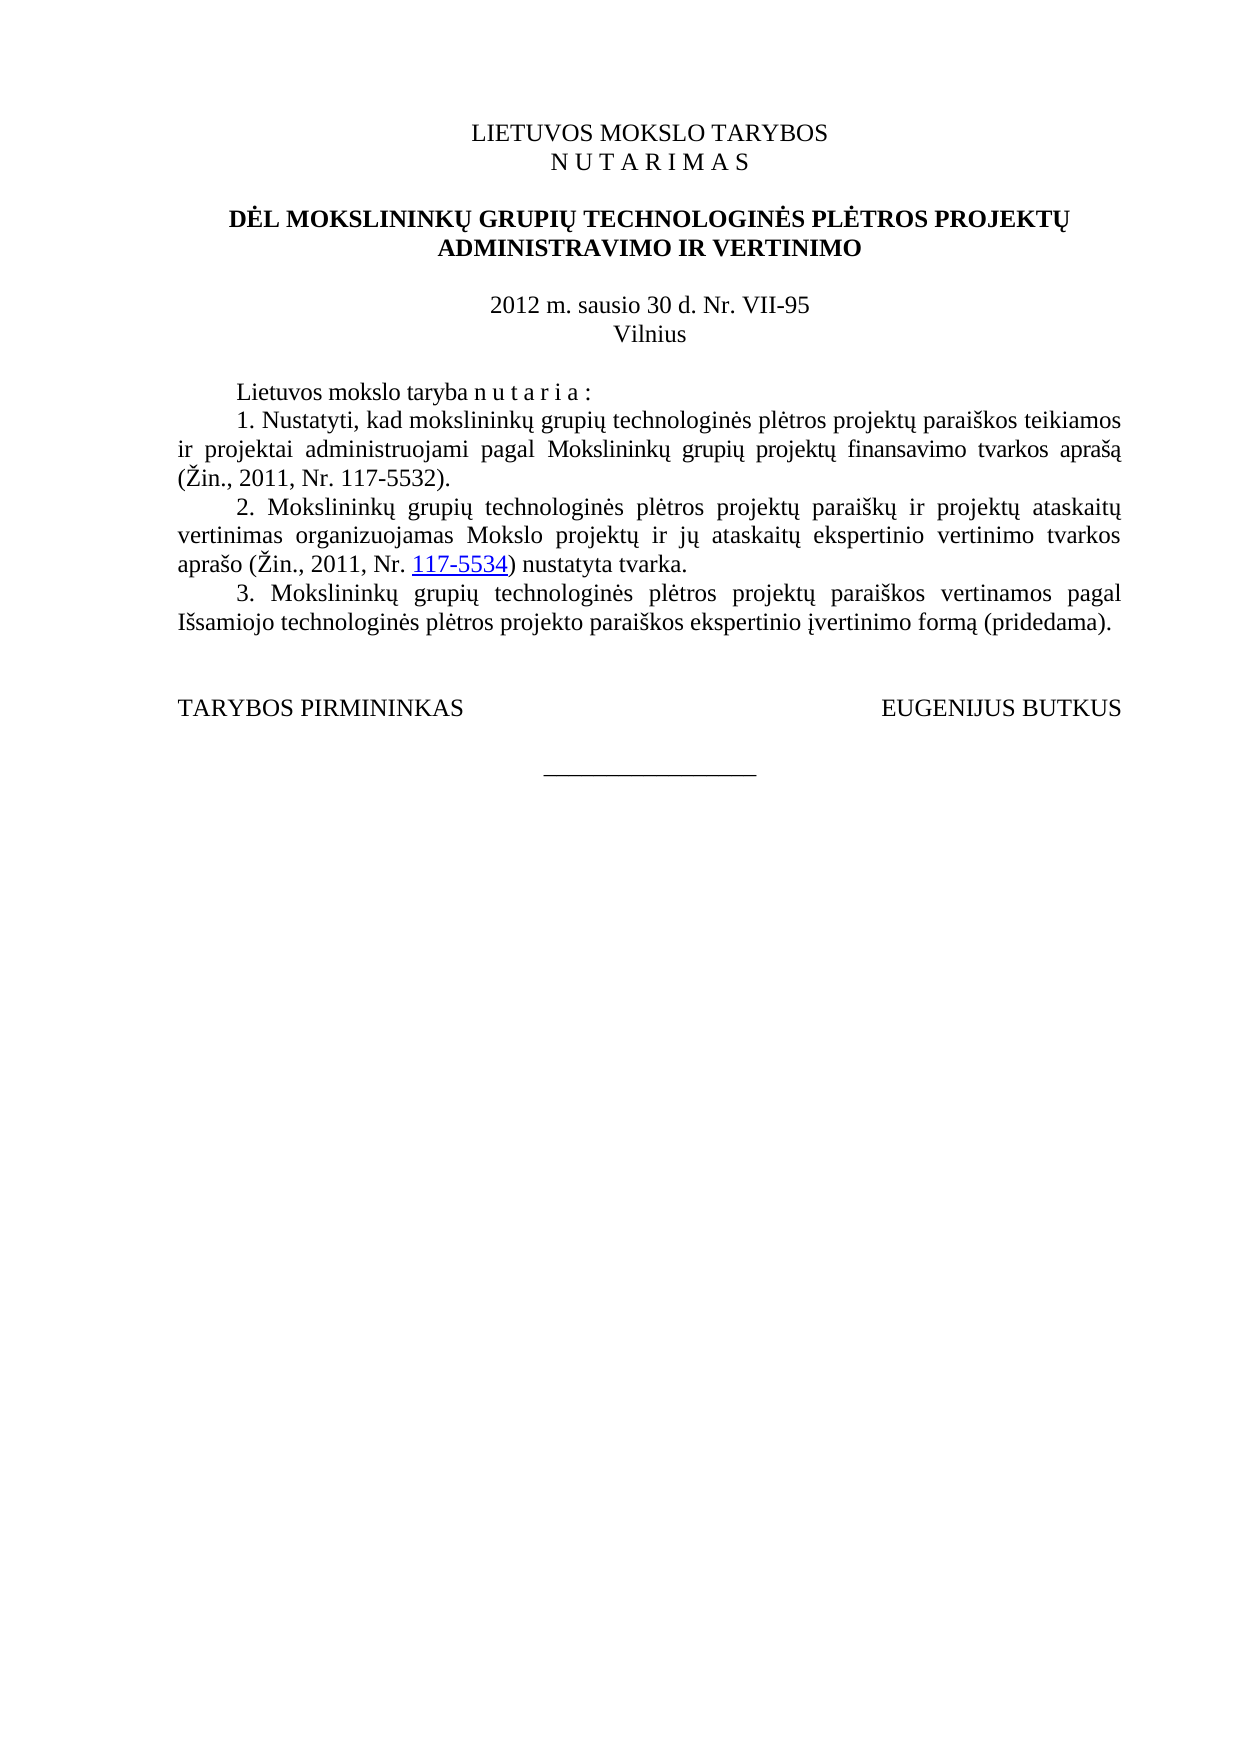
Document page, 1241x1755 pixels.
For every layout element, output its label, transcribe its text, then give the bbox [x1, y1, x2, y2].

text DĖL MOKSLININKŲ GRUPIŲ TECHNOLOGINĖS PLĖTROS PROJEKTŲ ADMINISTRAVIMO IR VERTINIMO [177, 204, 1122, 262]
text Lietuvos mokslo taryba n u t a r i a : [177, 377, 1122, 406]
text 3. Mokslininkų grupių technologinės plėtros projektų paraiškos vertinamos pagal Išsamiojo technologinės plėtros projekto paraiškos ekspertinio įvertinimo formą (pridedama). [177, 578, 1122, 636]
text Tarybos pirmininkas Eugenijus Butkus [177, 693, 1122, 722]
text LIETUVOS MOKSLO TARYBOS [177, 118, 1122, 147]
text 2012 m. sausio 30 d. Nr. VII-95 [177, 291, 1122, 319]
text N U T A R I M A S [177, 147, 1122, 176]
text 2. Mokslininkų grupių technologinės plėtros projektų paraiškų ir projektų ataskaitų vertinimas organizuojamas Mokslo projektų ir jų ataskaitų ekspertinio vertinimo tvarkos aprašo (Žin., 2011, Nr. 117-5534) nustatyta tvarka. [177, 492, 1122, 578]
text Vilnius [177, 319, 1122, 348]
text 1. Nustatyti, kad mokslininkų grupių technologinės plėtros projektų paraiškos teikiamos ir projektai administruojami pagal Mokslininkų grupių projektų finansavimo tvarkos aprašą (Žin., 2011, Nr. 117-5532). [177, 406, 1122, 492]
text _________________ [177, 751, 1122, 779]
